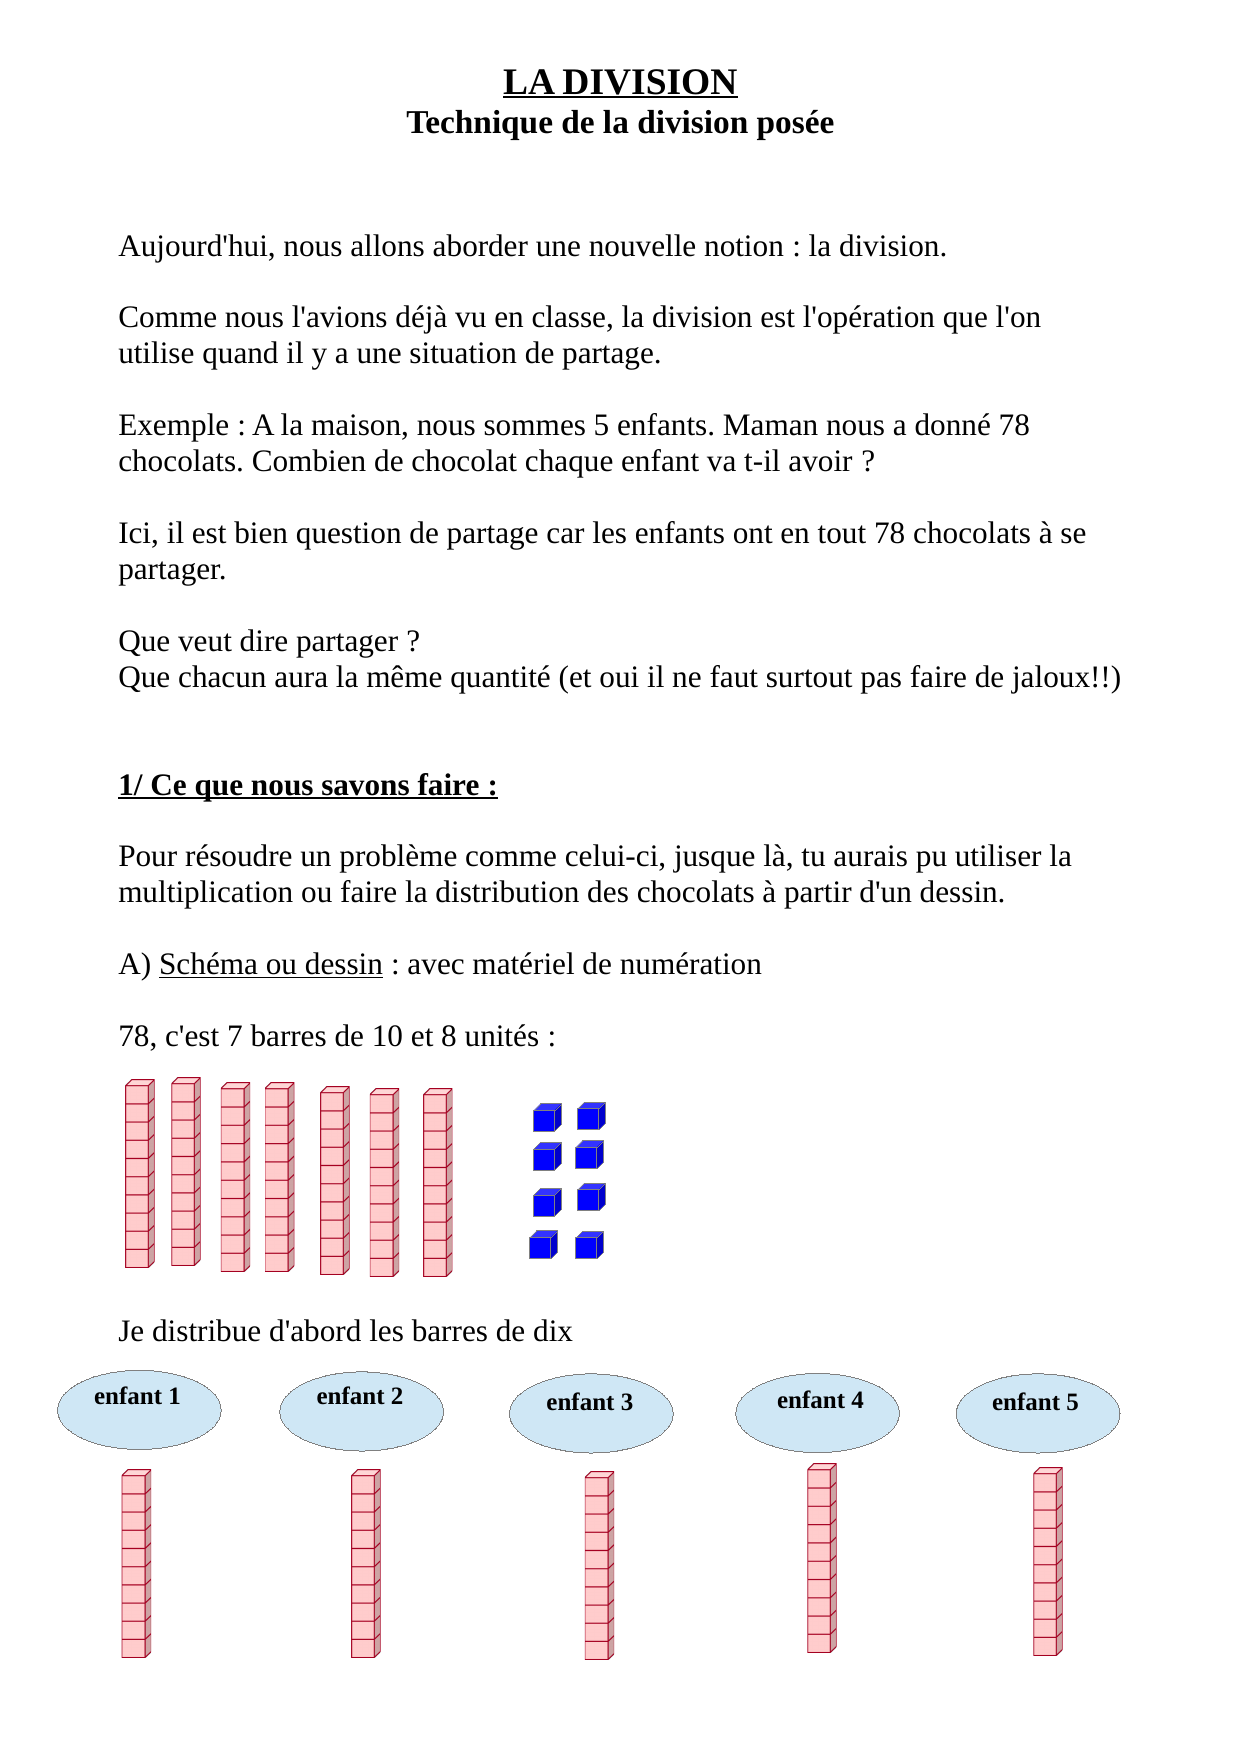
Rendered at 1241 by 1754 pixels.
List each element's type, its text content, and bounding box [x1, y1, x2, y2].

picture [220, 1082, 251, 1272]
picture [265, 1082, 295, 1272]
picture [121, 1469, 152, 1658]
text Que veut dire partager ? [118, 622, 1122, 658]
text Pour résoudre un problème comme celui-ci, jusque là, tu aurais pu utiliser la multiplication ou faire la distribution des chocolats à partir d'un dessin. [118, 838, 1122, 909]
picture [171, 1077, 201, 1266]
picture [320, 1086, 350, 1275]
text LA DIVISION [118, 59, 1122, 102]
picture [1033, 1467, 1063, 1656]
picture [807, 1463, 837, 1653]
text A) Schéma ou dessin : avec matériel de numération [118, 946, 1122, 981]
text Comme nous l'avions déjà vu en classe, la division est l'opération que l'on utilise quand il y a une situation de partage. [118, 299, 1122, 371]
picture [369, 1088, 400, 1277]
text Exemple : A la maison, nous sommes 5 enfants. Maman nous a donné 78 chocolats. Combien de chocolat chaque enfant va t-il avoir ? [118, 406, 1122, 478]
text Technique de la division posée [118, 102, 1122, 141]
text Aujourd'hui, nous allons aborder une nouvelle notion : la division. [118, 227, 1122, 263]
picture [584, 1471, 615, 1660]
picture [125, 1079, 155, 1268]
picture [351, 1469, 381, 1658]
text 78, c'est 7 barres de 10 et 8 unités : [118, 1017, 1122, 1053]
text 1/ Ce que nous savons faire : [118, 766, 1122, 802]
text Je distribue d'abord les barres de dix [118, 1313, 1122, 1349]
picture [423, 1088, 453, 1277]
text Ici, il est bien question de partage car les enfants ont en tout 78 chocolats à se partager. [118, 514, 1122, 586]
text Que chacun aura la même quantité (et oui il ne faut surtout pas faire de jaloux!!) [118, 658, 1122, 694]
